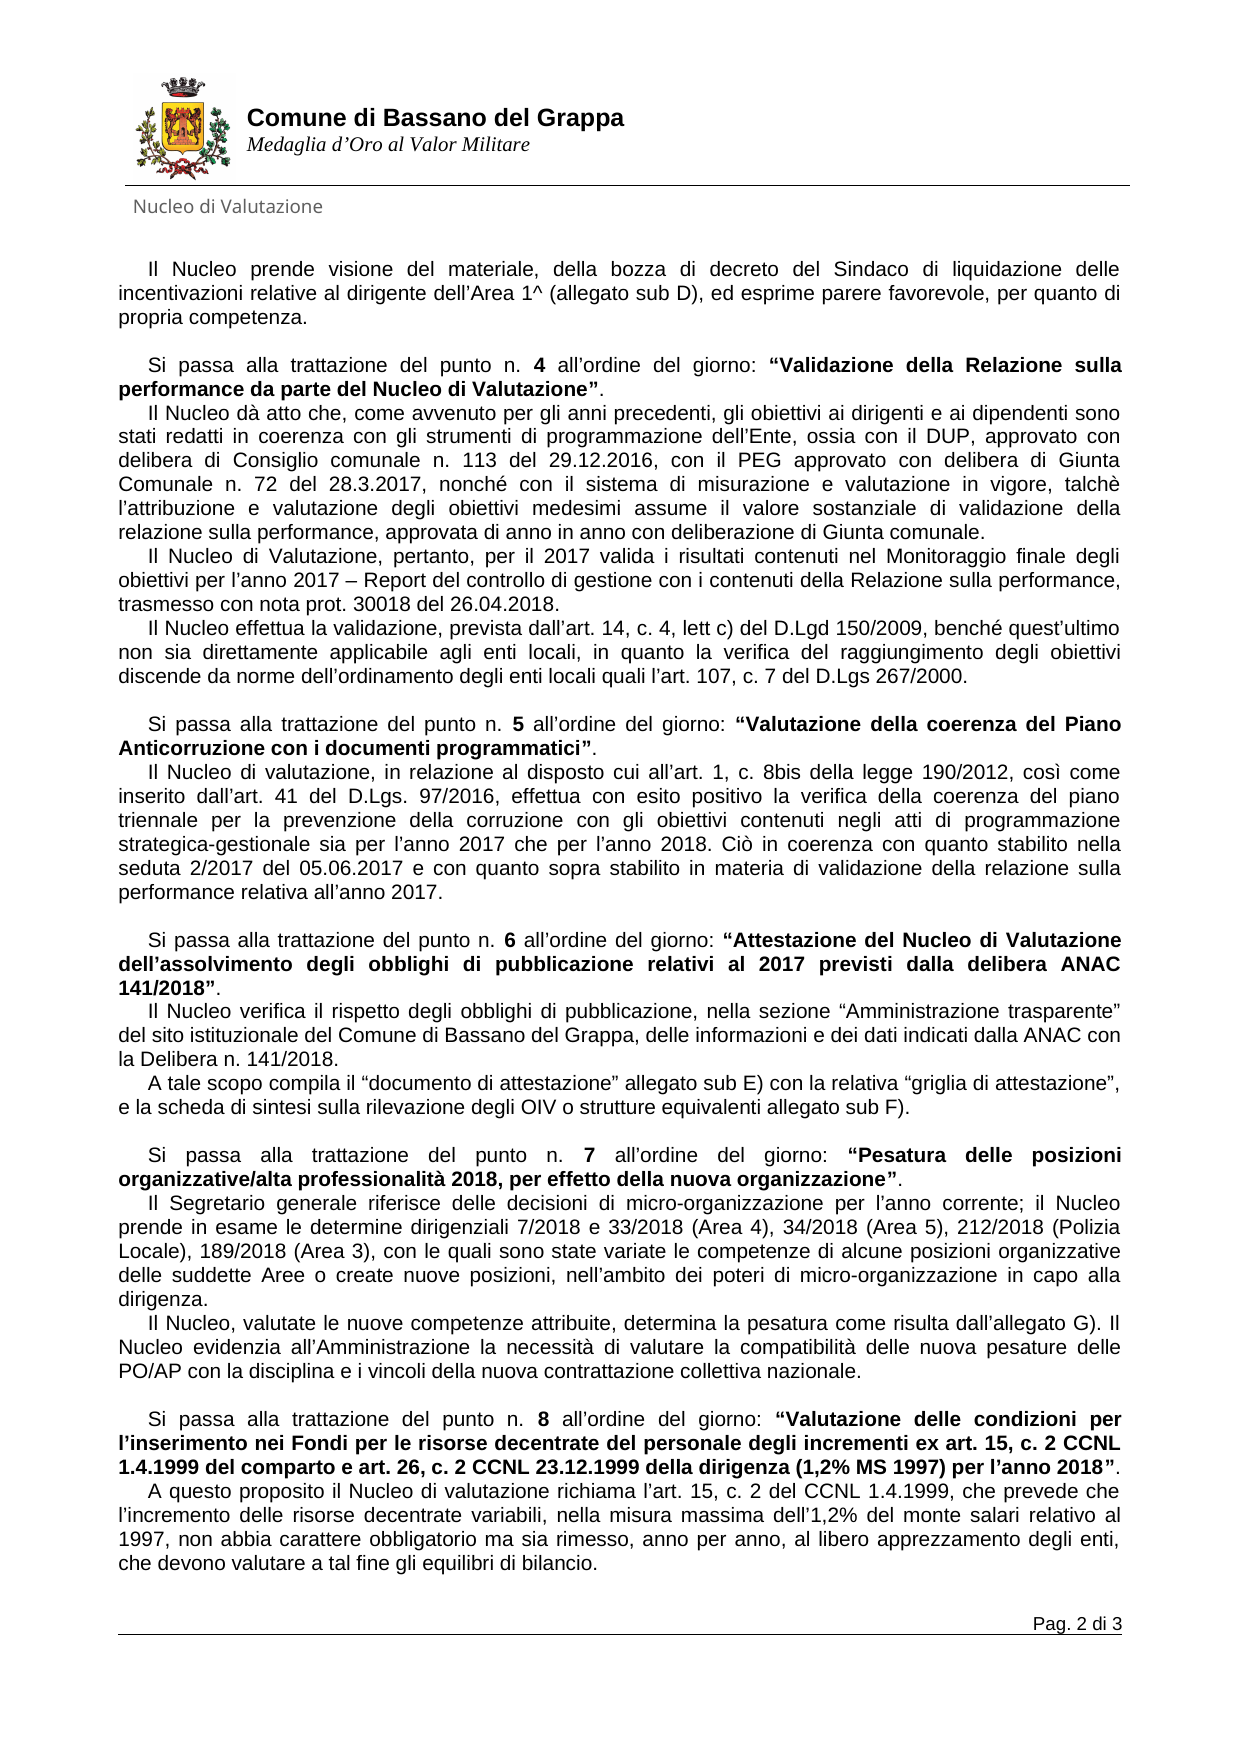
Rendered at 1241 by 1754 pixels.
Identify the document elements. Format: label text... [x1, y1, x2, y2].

text Il Nucleo dà atto che, come avvenuto per gli anni precedenti, gli obiettivi ai dirigenti e ai dipendenti sono stati redatti in coerenza con gli strumenti di programmazione dell’Ente, ossia con il DUP, approvato con delibera di Consiglio comunale n. 113 del 29.12.2016, con il PEG approvato con delibera di Giunta Comunale n. 72 del 28.3.2017, nonché con il sistema di misurazione e valutazione in vigore, talchè l’attribuzione e valutazione degli obiettivi medesimi assume il valore sostanziale di validazione della relazione sulla performance, approvata di anno in anno con deliberazione di Giunta comunale. [118, 400, 1122, 544]
text Il Nucleo, valutate le nuove competenze attribuite, determina la pesatura come risulta dall’allegato G). Il Nucleo evidenzia all’Amministrazione la necessità di valutare la compatibilità delle nuova pesature delle PO/AP con la disciplina e i vincoli della nuova contrattazione collettiva nazionale. [118, 1311, 1122, 1383]
text Il Nucleo di Valutazione, pertanto, per il 2017 valida i risultati contenuti nel Monitoraggio finale degli obiettivi per l’anno 2017 – Report del controllo di gestione con i contenuti della Relazione sulla performance, trasmesso con nota prot. 30018 del 26.04.2018. [118, 544, 1122, 616]
text Si passa alla trattazione del punto n. 4 all’ordine del giorno: “Validazione della Relazione sulla performance da parte del Nucleo di Valutazione”. [118, 352, 1122, 400]
text A questo proposito il Nucleo di valutazione richiama l’art. 15, c. 2 del CCNL 1.4.1999, che prevede che l’incremento delle risorse decentrate variabili, nella misura massima dell’1,2% del monte salari relativo al 1997, non abbia carattere obbligatorio ma sia rimesso, anno per anno, al libero apprezzamento degli enti, che devono valutare a tal fine gli equilibri di bilancio. [118, 1478, 1122, 1574]
text Si passa alla trattazione del punto n. 7 all’ordine del giorno: “Pesatura delle posizioni organizzative/alta professionalità 2018, per effetto della nuova organizzazione”. [118, 1143, 1122, 1191]
text Si passa alla trattazione del punto n. 8 all’ordine del giorno: “Valutazione delle condizioni per l’inserimento nei Fondi per le risorse decentrate del personale degli incrementi ex art. 15, c. 2 CCNL 1.4.1999 del comparto e art. 26, c. 2 CCNL 23.12.1999 della dirigenza (1,2% MS 1997) per l’anno 2018”. [118, 1407, 1122, 1478]
text Il Nucleo prende visione del materiale, della bozza di decreto del Sindaco di liquidazione delle incentivazioni relative al dirigente dell’Area 1^ (allegato sub D), ed esprime parere favorevole, per quanto di propria competenza. [118, 257, 1122, 328]
text Si passa alla trattazione del punto n. 6 all’ordine del giorno: “Attestazione del Nucleo di Valutazione dell’assolvimento degli obblighi di pubblicazione relativi al 2017 previsti dalla delibera ANAC 141/2018”. [118, 927, 1122, 999]
text A tale scopo compila il “documento di attestazione” allegato sub E) con la relativa “griglia di attestazione”, e la scheda di sintesi sulla rilevazione degli OIV o strutture equivalenti allegato sub F). [118, 1071, 1122, 1119]
text Il Segretario generale riferisce delle decisioni di micro-organizzazione per l’anno corrente; il Nucleo prende in esame le determine dirigenziali 7/2018 e 33/2018 (Area 4), 34/2018 (Area 5), 212/2018 (Polizia Locale), 189/2018 (Area 3), con le quali sono state variate le competenze di alcune posizioni organizzative delle suddette Aree o create nuove posizioni, nell’ambito dei poteri di micro-organizzazione in capo alla dirigenza. [118, 1191, 1122, 1311]
text Si passa alla trattazione del punto n. 5 all’ordine del giorno: “Valutazione della coerenza del Piano Anticorruzione con i documenti programmatici”. [118, 712, 1122, 760]
text Il Nucleo verifica il rispetto degli obblighi di pubblicazione, nella sezione “Amministrazione trasparente” del sito istituzionale del Comune di Bassano del Grappa, delle informazioni e dei dati indicati dalla ANAC con la Delibera n. 141/2018. [118, 999, 1122, 1071]
text Il Nucleo effettua la validazione, prevista dall’art. 14, c. 4, lett c) del D.Lgd 150/2009, benché quest’ultimo non sia direttamente applicabile agli enti locali, in quanto la verifica del raggiungimento degli obiettivi discende da norme dell’ordinamento degli enti locali quali l’art. 107, c. 7 del D.Lgs 267/2000. [118, 616, 1122, 688]
text Il Nucleo di valutazione, in relazione al disposto cui all’art. 1, c. 8bis della legge 190/2012, così come inserito dall’art. 41 del D.Lgs. 97/2016, effettua con esito positivo la verifica della coerenza del piano triennale per la prevenzione della corruzione con gli obiettivi contenuti negli atti di programmazione strategica-gestionale sia per l’anno 2017 che per l’anno 2018. Ciò in coerenza con quanto stabilito nella seduta 2/2017 del 05.06.2017 e con quanto sopra stabilito in materia di validazione della relazione sulla performance relativa all’anno 2017. [118, 760, 1122, 903]
